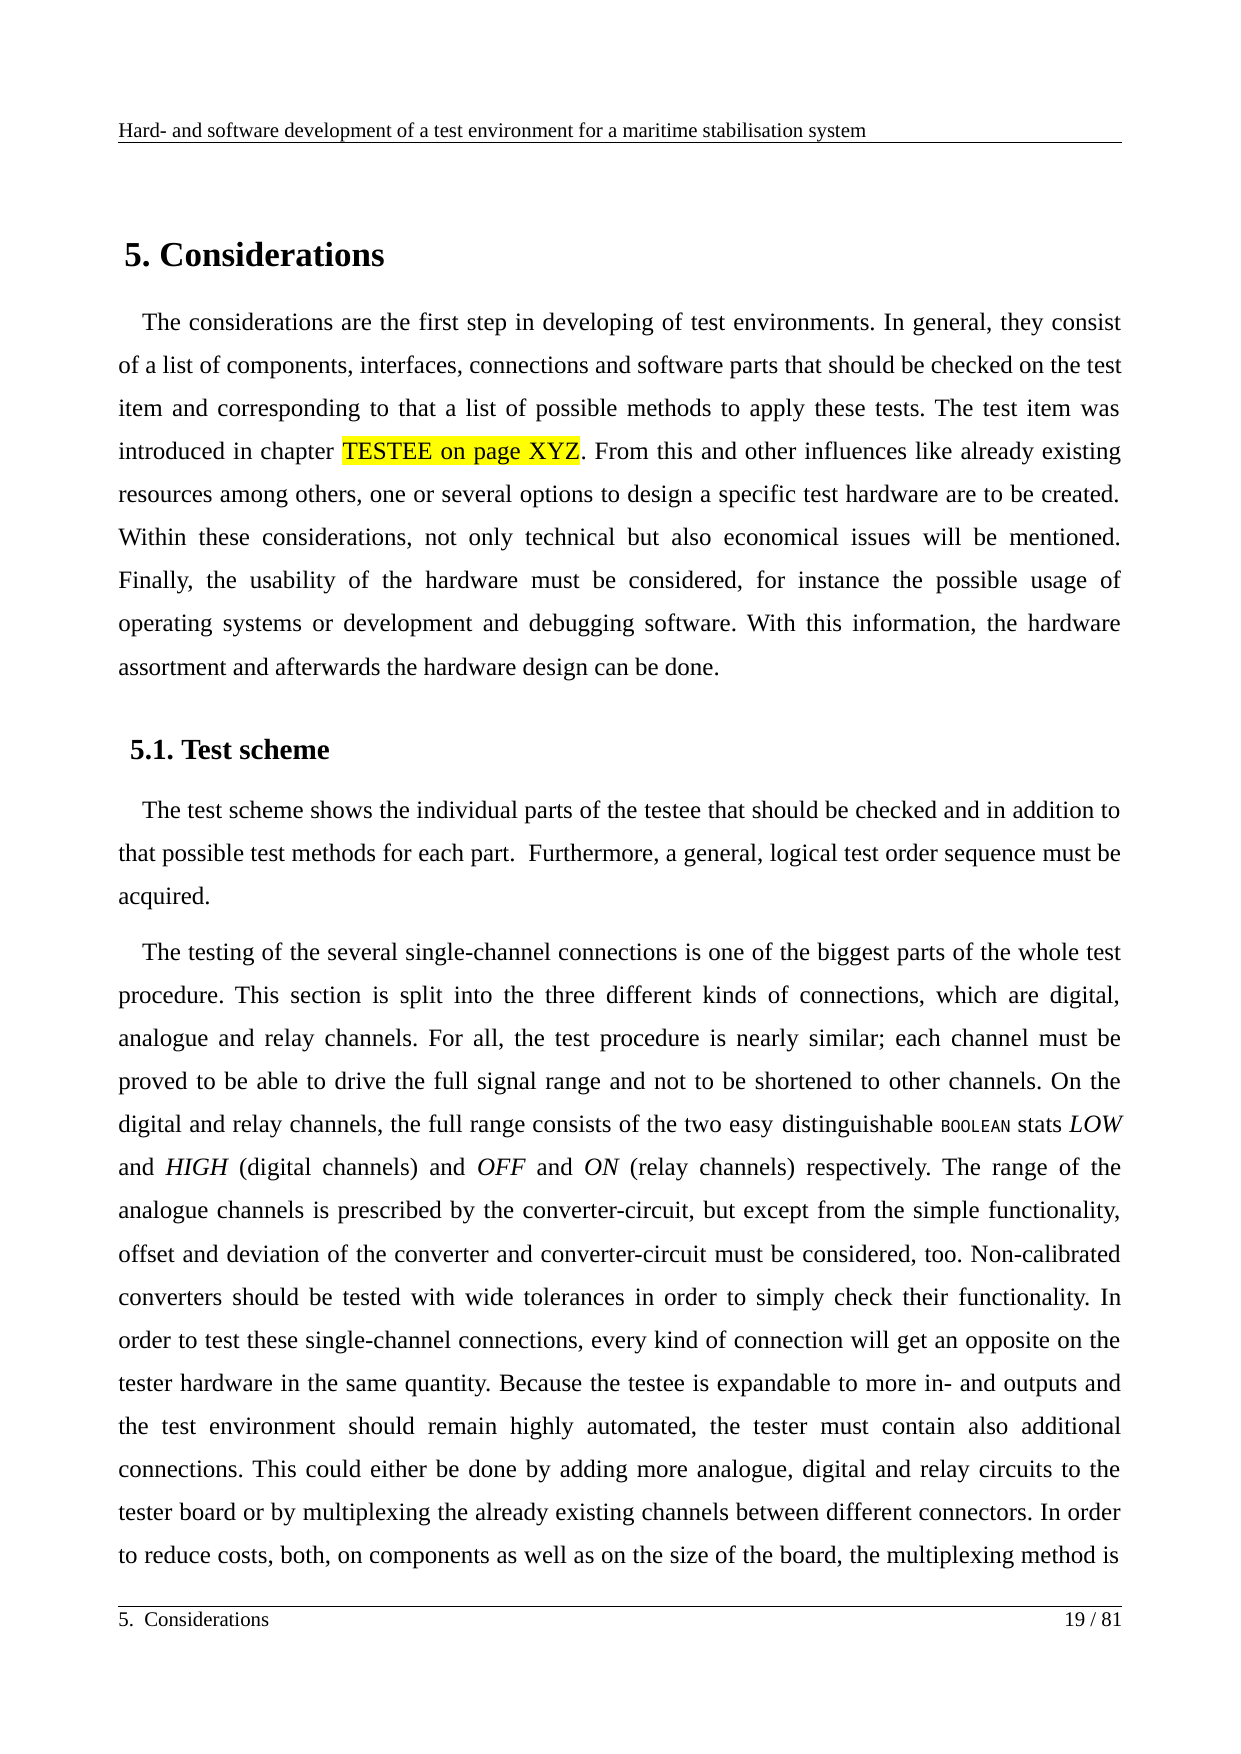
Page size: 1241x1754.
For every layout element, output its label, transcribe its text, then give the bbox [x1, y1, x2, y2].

subtitle Test scheme [118, 732, 1122, 766]
text The testing of the several single-channel connections is one of the biggest parts of the whole test procedure. This section is split into the three different kinds of connections, which are digital, analogue and relay channels. For all, the test procedure is nearly similar; each channel must be proved to be able to drive the full signal range and not to be shortened to other channels. On the digital and relay channels, the full range consists of the two easy distinguishable BOOLEAN stats LOW and HIGH (digital channels) and OFF and ON (relay channels) respectively. The range of the analogue channels is prescribed by the converter-circuit, but except from the simple functionality, offset and deviation of the converter and converter-circuit must be considered, too. Non-calibrated converters should be tested with wide tolerances in order to simply check their functionality. In order to test these single-channel connections, every kind of connection will get an opposite on the tester hardware in the same quantity. Because the testee is expandable to more in- and outputs and the test environment should remain highly automated, the tester must contain also additional connections. This could either be done by adding more analogue, digital and relay circuits to the tester board or by multiplexing the already existing channels between different connectors. In order to reduce costs, both, on components as well as on the size of the board, the multiplexing method is [118, 937, 1122, 1569]
text The considerations are the first step in developing of test environments. In general, they consist of a list of components, interfaces, connections and software parts that should be checked on the test item and corresponding to that a list of possible methods to apply these tests. The test item was introduced in chapter TESTEE on page XYZ. From this and other influences like already existing resources among others, one or several options to design a specific test hardware are to be created. Within these considerations, not only technical but also economical issues will be mentioned. Finally, the usability of the hardware must be considered, for instance the possible usage of operating systems or development and debugging software. With this information, the hardware assortment and afterwards the hardware design can be done. [118, 307, 1122, 680]
subtitle Considerations [118, 234, 1122, 274]
text The test scheme shows the individual parts of the testee that should be checked and in addition to that possible test methods for each part. Furthermore, a general, logical test order sequence must be acquired. [118, 795, 1122, 910]
